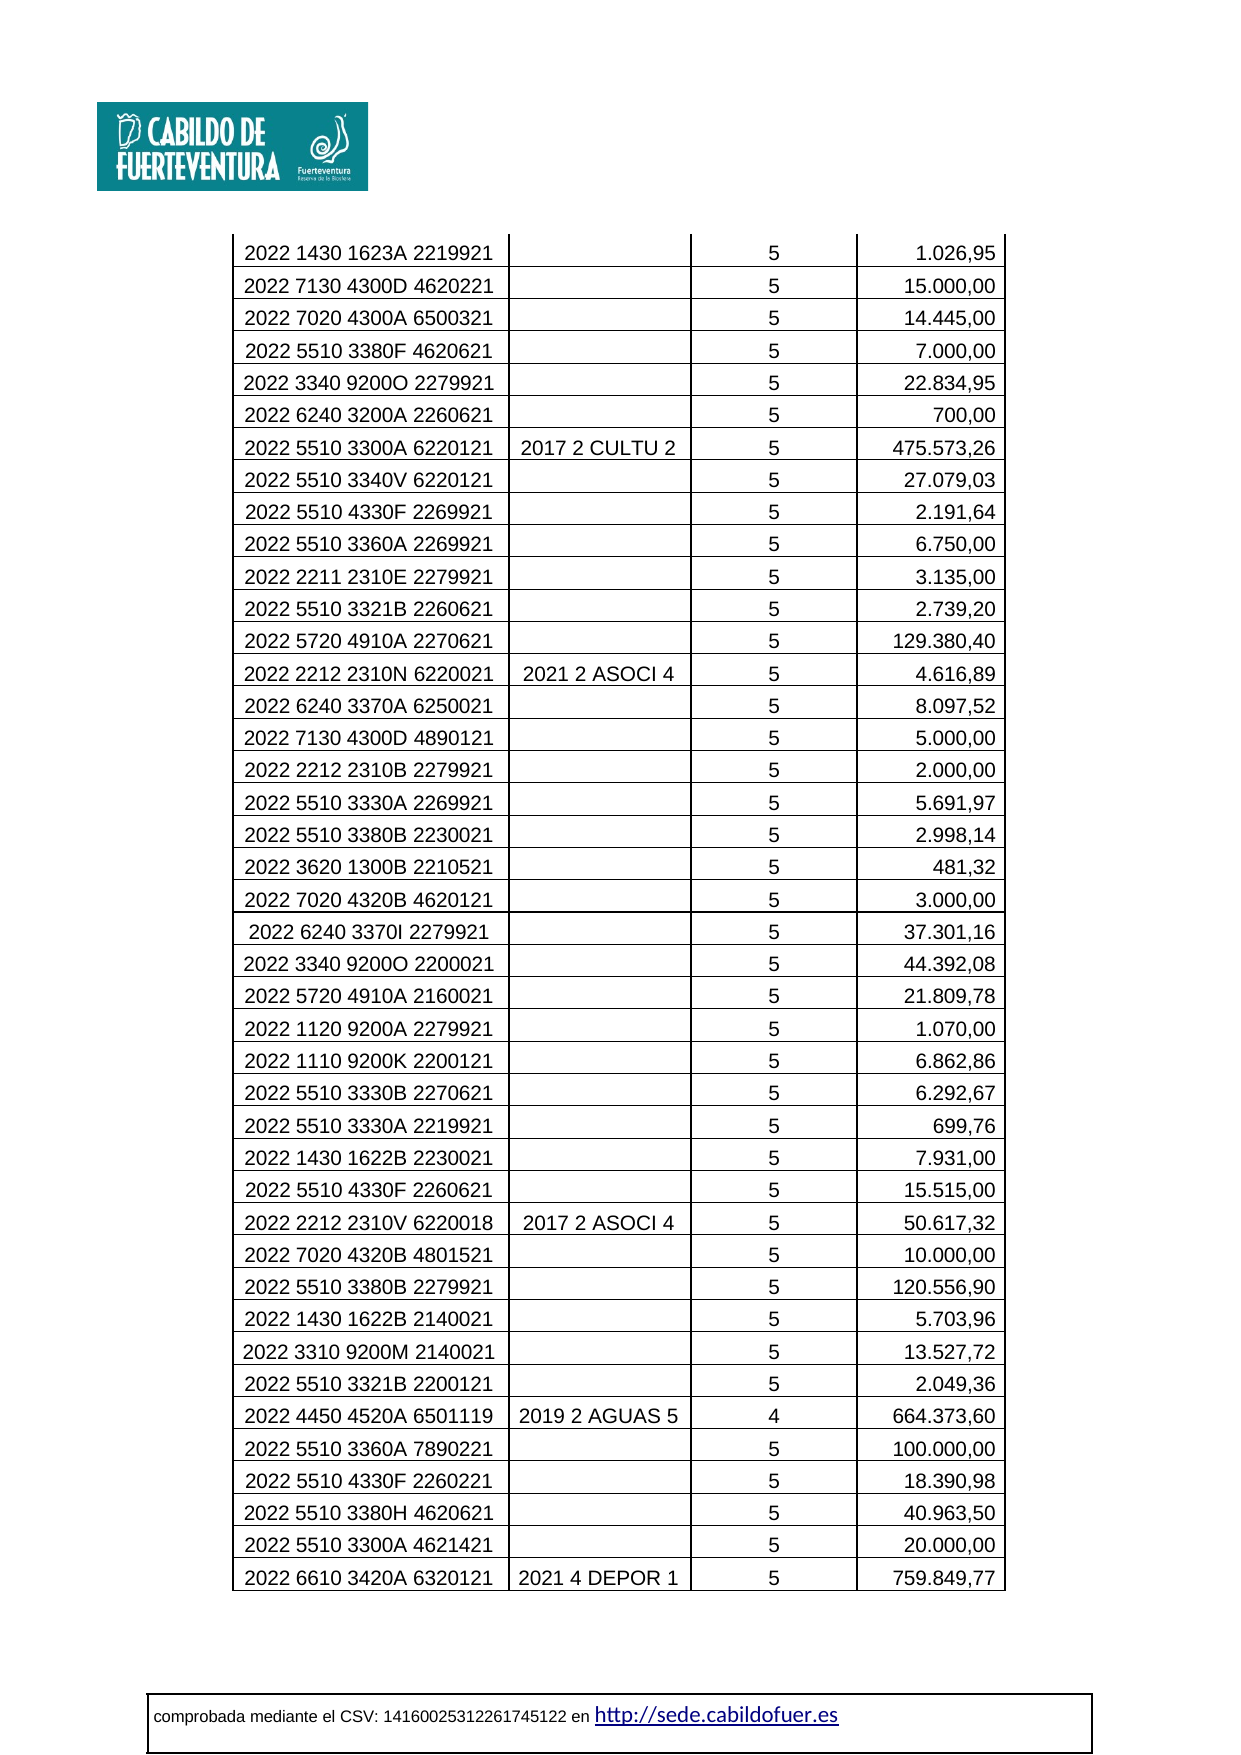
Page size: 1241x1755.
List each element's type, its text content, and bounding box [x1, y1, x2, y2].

table_cell [510, 1461, 690, 1493]
table_cell 2022 7130 4300D 4620221 [234, 267, 508, 298]
table_cell 5 [692, 945, 856, 976]
table_cell 3.135,00 [858, 557, 1004, 588]
table_cell 2.049,36 [858, 1365, 1004, 1396]
table_cell [510, 590, 690, 621]
table_cell 2022 5510 3321B 2260621 [234, 590, 508, 621]
table_cell [510, 1526, 690, 1557]
table_cell 475.573,26 [858, 428, 1004, 459]
table_cell 2022 5510 3380B 2230021 [234, 816, 508, 847]
table_cell [510, 525, 690, 556]
table_cell 44.392,08 [858, 945, 1004, 976]
table_cell 2022 5510 3300A 6220121 [234, 428, 508, 459]
table_cell [510, 816, 690, 847]
table_cell 2022 5510 4330F 2260221 [234, 1461, 508, 1493]
table_cell 2022 1430 1622B 2230021 [234, 1139, 508, 1170]
table_cell 5 [692, 1171, 856, 1202]
table_cell 5 [692, 1235, 856, 1267]
table_cell 2022 7130 4300D 4890121 [234, 719, 508, 750]
table_cell 2022 5510 3330A 2219921 [234, 1106, 508, 1137]
table_cell 2022 6240 3370A 6250021 [234, 686, 508, 718]
table_cell 2021 2 ASOCI 4 [510, 654, 690, 685]
table_cell [510, 880, 690, 911]
table_cell 5 [692, 1268, 856, 1299]
table_cell 5 [692, 622, 856, 653]
table_cell 2.739,20 [858, 590, 1004, 621]
table_cell 5 [692, 783, 856, 814]
table_cell [510, 1074, 690, 1105]
table_cell 2022 3620 1300B 2210521 [234, 848, 508, 879]
table_cell 5 [692, 460, 856, 492]
table_cell 13.527,72 [858, 1332, 1004, 1363]
table_cell 6.750,00 [858, 525, 1004, 556]
table_cell 664.373,60 [858, 1397, 1004, 1428]
table_cell 5 [692, 1203, 856, 1234]
table_cell 5 [692, 913, 856, 944]
table_cell 21.809,78 [858, 977, 1004, 1008]
table_cell 2017 2 ASOCI 4 [510, 1203, 690, 1234]
table_cell 2022 5510 3321B 2200121 [234, 1365, 508, 1396]
table_cell 5 [692, 1139, 856, 1170]
table_cell 20.000,00 [858, 1526, 1004, 1557]
table_cell 2017 2 CULTU 2 [510, 428, 690, 459]
table_cell 2022 5510 4330F 2269921 [234, 493, 508, 524]
table_cell [510, 977, 690, 1008]
table_cell 27.079,03 [858, 460, 1004, 492]
table_cell 2022 2212 2310V 6220018 [234, 1203, 508, 1234]
table_cell 120.556,90 [858, 1268, 1004, 1299]
table_cell 5 [692, 816, 856, 847]
table_cell 2022 2212 2310N 6220021 [234, 654, 508, 685]
table_cell 2022 5510 4330F 2260621 [234, 1171, 508, 1202]
table_cell 2.998,14 [858, 816, 1004, 847]
table_cell 5 [692, 1365, 856, 1396]
table_cell 50.617,32 [858, 1203, 1004, 1234]
table_cell [510, 1009, 690, 1041]
table_cell [510, 299, 690, 330]
table_cell 7.000,00 [858, 331, 1004, 362]
table_cell 2022 5510 3330A 2269921 [234, 783, 508, 814]
table_cell [510, 783, 690, 814]
table_cell 15.000,00 [858, 267, 1004, 298]
table_cell 5 [692, 1009, 856, 1041]
table_cell 2022 5510 3330B 2270621 [234, 1074, 508, 1105]
table_cell 2019 2 AGUAS 5 [510, 1397, 690, 1428]
table_cell 15.515,00 [858, 1171, 1004, 1202]
table_cell 5 [692, 1494, 856, 1525]
table_cell [510, 1235, 690, 1267]
table_cell 5 [692, 525, 856, 556]
table_cell 2022 2211 2310E 2279921 [234, 557, 508, 588]
table_cell [510, 331, 690, 362]
table_cell 2022 1120 9200A 2279921 [234, 1009, 508, 1041]
table_cell 5 [692, 396, 856, 427]
table_cell 5 [692, 1106, 856, 1137]
table_cell [510, 1171, 690, 1202]
table_cell 2022 6240 3370I 2279921 [234, 913, 508, 944]
table_cell 5 [692, 719, 856, 750]
table_cell 14.445,00 [858, 299, 1004, 330]
table_cell [510, 1332, 690, 1363]
table_cell 2022 6610 3420A 6320121 [234, 1558, 508, 1589]
table_cell 5 [692, 977, 856, 1008]
table_cell 5 [692, 1558, 856, 1589]
table_cell 5 [692, 1526, 856, 1557]
table_cell 37.301,16 [858, 913, 1004, 944]
table_cell [510, 945, 690, 976]
table_cell 2.191,64 [858, 493, 1004, 524]
table_cell 5 [692, 1074, 856, 1105]
table_cell [510, 622, 690, 653]
table_cell 2022 3340 9200O 2200021 [234, 945, 508, 976]
table_cell [510, 460, 690, 492]
table_cell [510, 1042, 690, 1073]
table_cell 8.097,52 [858, 686, 1004, 718]
table_cell 2022 5510 3300A 4621421 [234, 1526, 508, 1557]
table_cell 2022 3310 9200M 2140021 [234, 1332, 508, 1363]
table_header 1.026,95 [858, 234, 1004, 266]
table_cell [510, 719, 690, 750]
table_cell 5 [692, 331, 856, 362]
table_cell [510, 1365, 690, 1396]
table_cell 2022 4450 4520A 6501119 [234, 1397, 508, 1428]
table_cell [510, 267, 690, 298]
table_cell 5 [692, 557, 856, 588]
table_cell [510, 1268, 690, 1299]
table_cell 6.292,67 [858, 1074, 1004, 1105]
table_cell 5.703,96 [858, 1300, 1004, 1331]
table_cell [510, 1494, 690, 1525]
table_cell 5 [692, 428, 856, 459]
table_cell 2022 2212 2310B 2279921 [234, 751, 508, 782]
table_cell 5 [692, 364, 856, 395]
table_cell 5 [692, 590, 856, 621]
table_cell 5.000,00 [858, 719, 1004, 750]
table_cell [510, 913, 690, 944]
table_header 5 [692, 234, 856, 266]
table_cell [510, 1300, 690, 1331]
table_cell 6.862,86 [858, 1042, 1004, 1073]
table_cell 5 [692, 686, 856, 718]
table_cell 5 [692, 654, 856, 685]
table_cell 10.000,00 [858, 1235, 1004, 1267]
table_cell 2022 7020 4320B 4620121 [234, 880, 508, 911]
table_cell 5 [692, 1429, 856, 1460]
table_cell [510, 686, 690, 718]
table_cell [510, 1429, 690, 1460]
table_cell 2022 5510 3380H 4620621 [234, 1494, 508, 1525]
table_cell 5 [692, 267, 856, 298]
table_cell 2022 6240 3200A 2260621 [234, 396, 508, 427]
table_cell 40.963,50 [858, 1494, 1004, 1525]
table_cell 2022 1430 1622B 2140021 [234, 1300, 508, 1331]
table_cell 4 [692, 1397, 856, 1428]
table_cell 4.616,89 [858, 654, 1004, 685]
table_cell 2022 1110 9200K 2200121 [234, 1042, 508, 1073]
table_cell 2022 5510 3360A 2269921 [234, 525, 508, 556]
table_cell 5 [692, 493, 856, 524]
table_cell 5 [692, 299, 856, 330]
table_cell 100.000,00 [858, 1429, 1004, 1460]
table_cell [510, 557, 690, 588]
table_cell 700,00 [858, 396, 1004, 427]
table_cell [510, 1139, 690, 1170]
table_header 2022 1430 1623A 2219921 [234, 234, 508, 266]
table_cell 2022 5510 3360A 7890221 [234, 1429, 508, 1460]
table_cell [510, 396, 690, 427]
table_cell [510, 493, 690, 524]
table_cell 22.834,95 [858, 364, 1004, 395]
table_cell 2022 7020 4320B 4801521 [234, 1235, 508, 1267]
table_cell 5.691,97 [858, 783, 1004, 814]
table_cell 2.000,00 [858, 751, 1004, 782]
table_cell 699,76 [858, 1106, 1004, 1137]
table_cell 2022 5510 3380B 2279921 [234, 1268, 508, 1299]
table_cell 5 [692, 1300, 856, 1331]
table_cell 5 [692, 1332, 856, 1363]
table_cell [510, 848, 690, 879]
table_cell 5 [692, 848, 856, 879]
table_header [510, 234, 690, 266]
table_cell 2022 5510 3340V 6220121 [234, 460, 508, 492]
table_cell 129.380,40 [858, 622, 1004, 653]
table_cell [510, 751, 690, 782]
table_cell 5 [692, 751, 856, 782]
table_cell 481,32 [858, 848, 1004, 879]
table_cell 5 [692, 880, 856, 911]
table_cell 3.000,00 [858, 880, 1004, 911]
table_cell 759.849,77 [858, 1558, 1004, 1589]
table_cell 2021 4 DEPOR 1 [510, 1558, 690, 1589]
table_cell 2022 5720 4910A 2270621 [234, 622, 508, 653]
table_cell 18.390,98 [858, 1461, 1004, 1493]
table_cell 1.070,00 [858, 1009, 1004, 1041]
table_cell 7.931,00 [858, 1139, 1004, 1170]
table_cell 2022 7020 4300A 6500321 [234, 299, 508, 330]
table_cell 2022 5720 4910A 2160021 [234, 977, 508, 1008]
table_cell [510, 364, 690, 395]
table_cell 2022 3340 9200O 2279921 [234, 364, 508, 395]
table_cell [510, 1106, 690, 1137]
table_cell 5 [692, 1461, 856, 1493]
table_cell 5 [692, 1042, 856, 1073]
table_cell 2022 5510 3380F 4620621 [234, 331, 508, 362]
